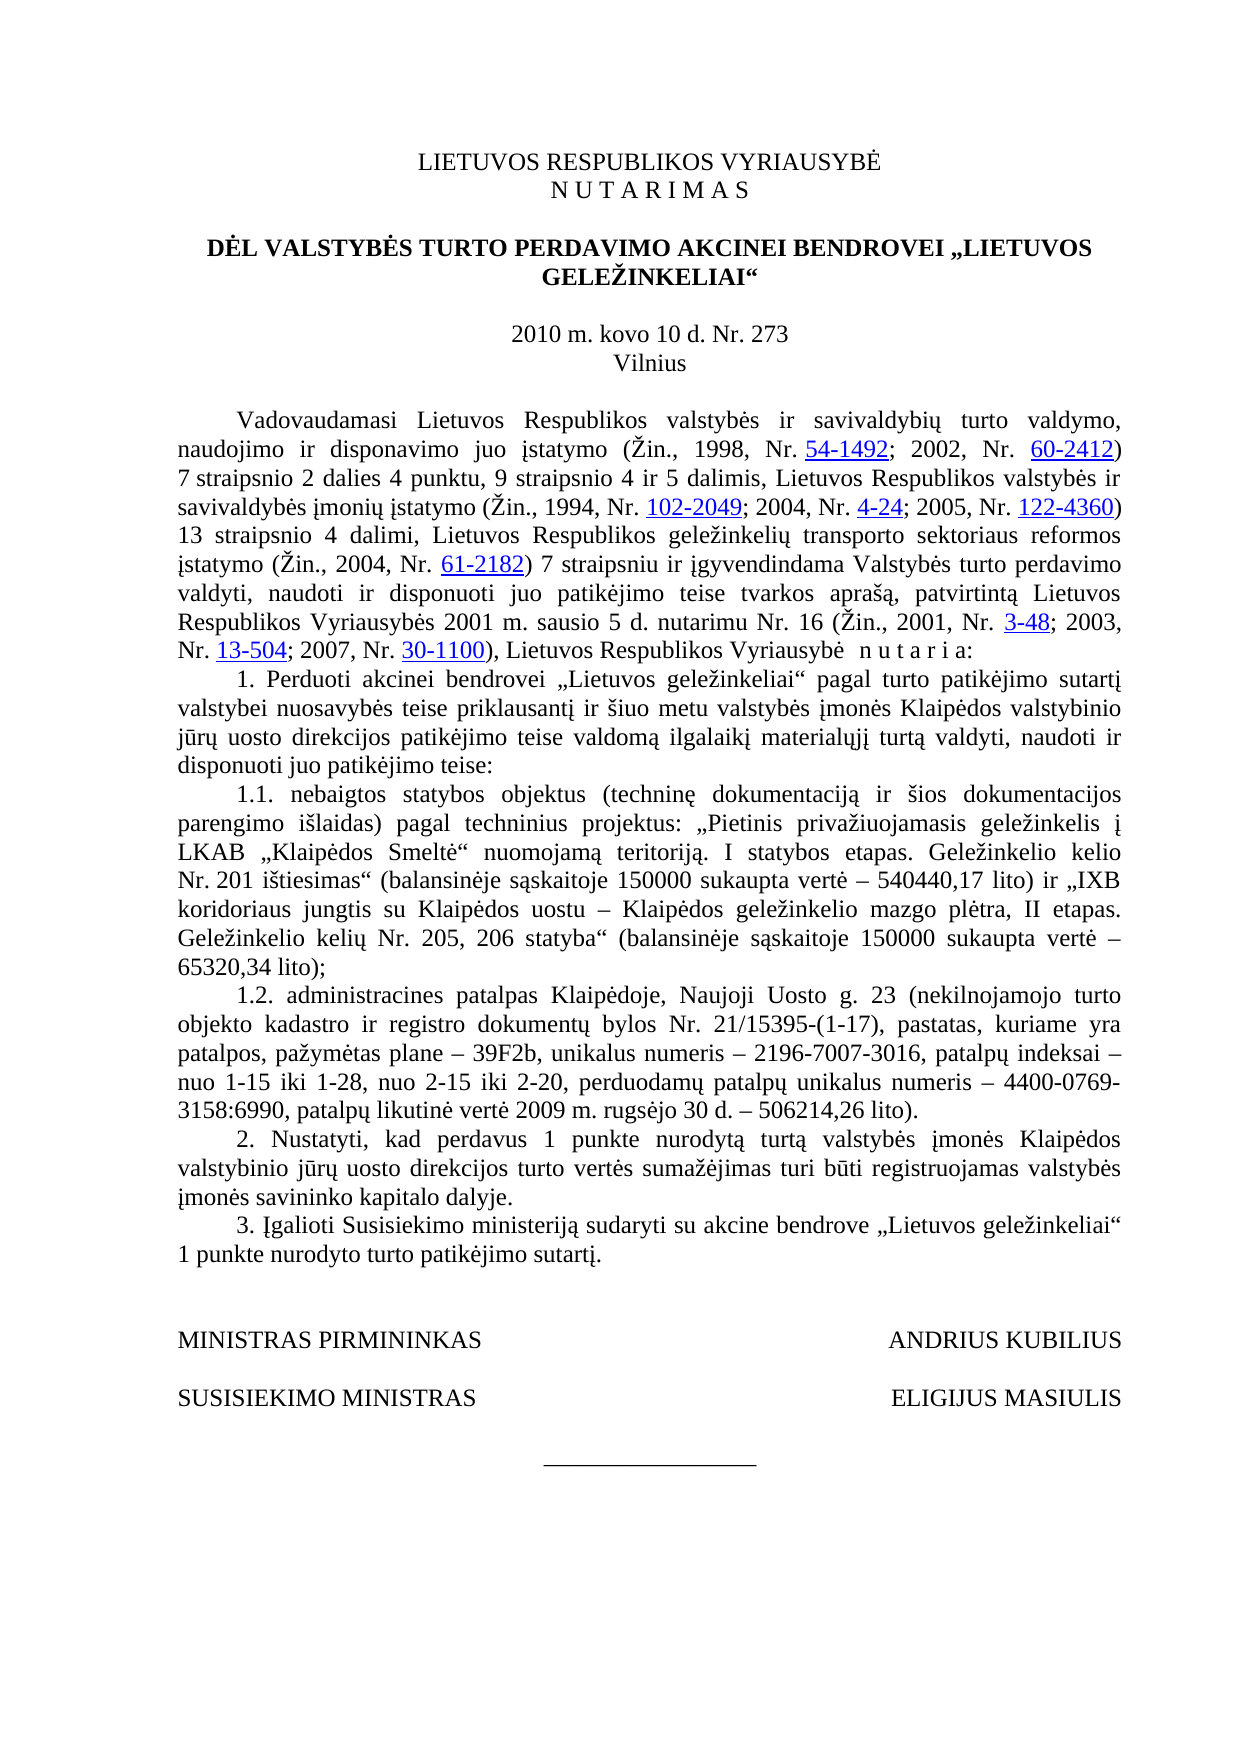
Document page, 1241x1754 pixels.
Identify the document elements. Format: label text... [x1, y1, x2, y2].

text 3. Įgalioti Susisiekimo ministeriją sudaryti su akcine bendrove „Lietuvos geležinkeliai“ 1 punkte nurodyto turto patikėjimo sutartį. [177, 1211, 1122, 1268]
text 2010 m. kovo 10 d. Nr. 273 [177, 319, 1122, 348]
text Lietuvos Respublikos Vyriausybė [177, 147, 1122, 176]
text SUSISIEKIMO MINISTRAS ELIGIJUS MASIULIS [177, 1383, 1122, 1412]
text 1. Perduoti akcinei bendrovei „Lietuvos geležinkeliai“ pagal turto patikėjimo sutartį valstybei nuosavybės teise priklausantį ir šiuo metu valstybės įmonės Klaipėdos valstybinio jūrų uosto direkcijos patikėjimo teise valdomą ilgalaikį materialųjį turtą valdyti, naudoti ir disponuoti juo patikėjimo teise: [177, 664, 1122, 779]
text NUTARIMAS [177, 176, 1122, 204]
text Vilnius [177, 348, 1122, 377]
text MINISTRAS PIRMININKAS ANDRIUS KUBILIUS [177, 1326, 1122, 1354]
text 2. Nustatyti, kad perdavus 1 punkte nurodytą turtą valstybės įmonės Klaipėdos valstybinio jūrų uosto direkcijos turto vertės sumažėjimas turi būti registruojamas valstybės įmonės savininko kapitalo dalyje. [177, 1124, 1122, 1211]
text 1.2. administracines patalpas Klaipėdoje, Naujoji Uosto g. 23 (nekilnojamojo turto objekto kadastro ir registro dokumentų bylos Nr. 21/15395-(1-17), pastatas, kuriame yra patalpos, pažymėtas plane – 39F2b, unikalus numeris – 2196-7007-3016, patalpų indeksai – nuo 1-15 iki 1-28, nuo 2-15 iki 2-20, perduodamų patalpų unikalus numeris – 4400-0769-3158:6990, patalpų likutinė vertė 2009 m. rugsėjo 30 d. – 506214,26 lito). [177, 981, 1122, 1124]
text _________________ [177, 1441, 1122, 1469]
text DĖL VALSTYBĖS TURTO PERDAVIMO AKCINEI BENDROVEI „LIETUVOS GELEŽINKELIAI“ [177, 233, 1122, 291]
text Vadovaudamasi Lietuvos Respublikos valstybės ir savivaldybių turto valdymo, naudojimo ir disponavimo juo įstatymo (Žin., 1998, Nr. 54-1492; 2002, Nr. 60-2412) 7 straipsnio 2 dalies 4 punktu, 9 straipsnio 4 ir 5 dalimis, Lietuvos Respublikos valstybės ir savivaldybės įmonių įstatymo (Žin., 1994, Nr. 102-2049; 2004, Nr. 4-24; 2005, Nr. 122-4360) 13 straipsnio 4 dalimi, Lietuvos Respublikos geležinkelių transporto sektoriaus reformos įstatymo (Žin., 2004, Nr. 61-2182) 7 straipsniu ir įgyvendindama Valstybės turto perdavimo valdyti, naudoti ir disponuoti juo patikėjimo teise tvarkos aprašą, patvirtintą Lietuvos Respublikos Vyriausybės 2001 m. sausio 5 d. nutarimu Nr. 16 (Žin., 2001, Nr. 3-48; 2003, Nr. 13-504; 2007, Nr. 30-1100), Lietuvos Respublikos Vyriausybė nutaria: [177, 406, 1122, 664]
text 1.1. nebaigtos statybos objektus (techninę dokumentaciją ir šios dokumentacijos parengimo išlaidas) pagal techninius projektus: „Pietinis privažiuojamasis geležinkelis į LKAB „Klaipėdos Smeltė“ nuomojamą teritoriją. I statybos etapas. Geležinkelio kelio Nr. 201 ištiesimas“ (balansinėje sąskaitoje 150000 sukaupta vertė – 540440,17 lito) ir „IXB koridoriaus jungtis su Klaipėdos uostu – Klaipėdos geležinkelio mazgo plėtra, II etapas. Geležinkelio kelių Nr. 205, 206 statyba“ (balansinėje sąskaitoje 150000 sukaupta vertė – 65320,34 lito); [177, 779, 1122, 981]
